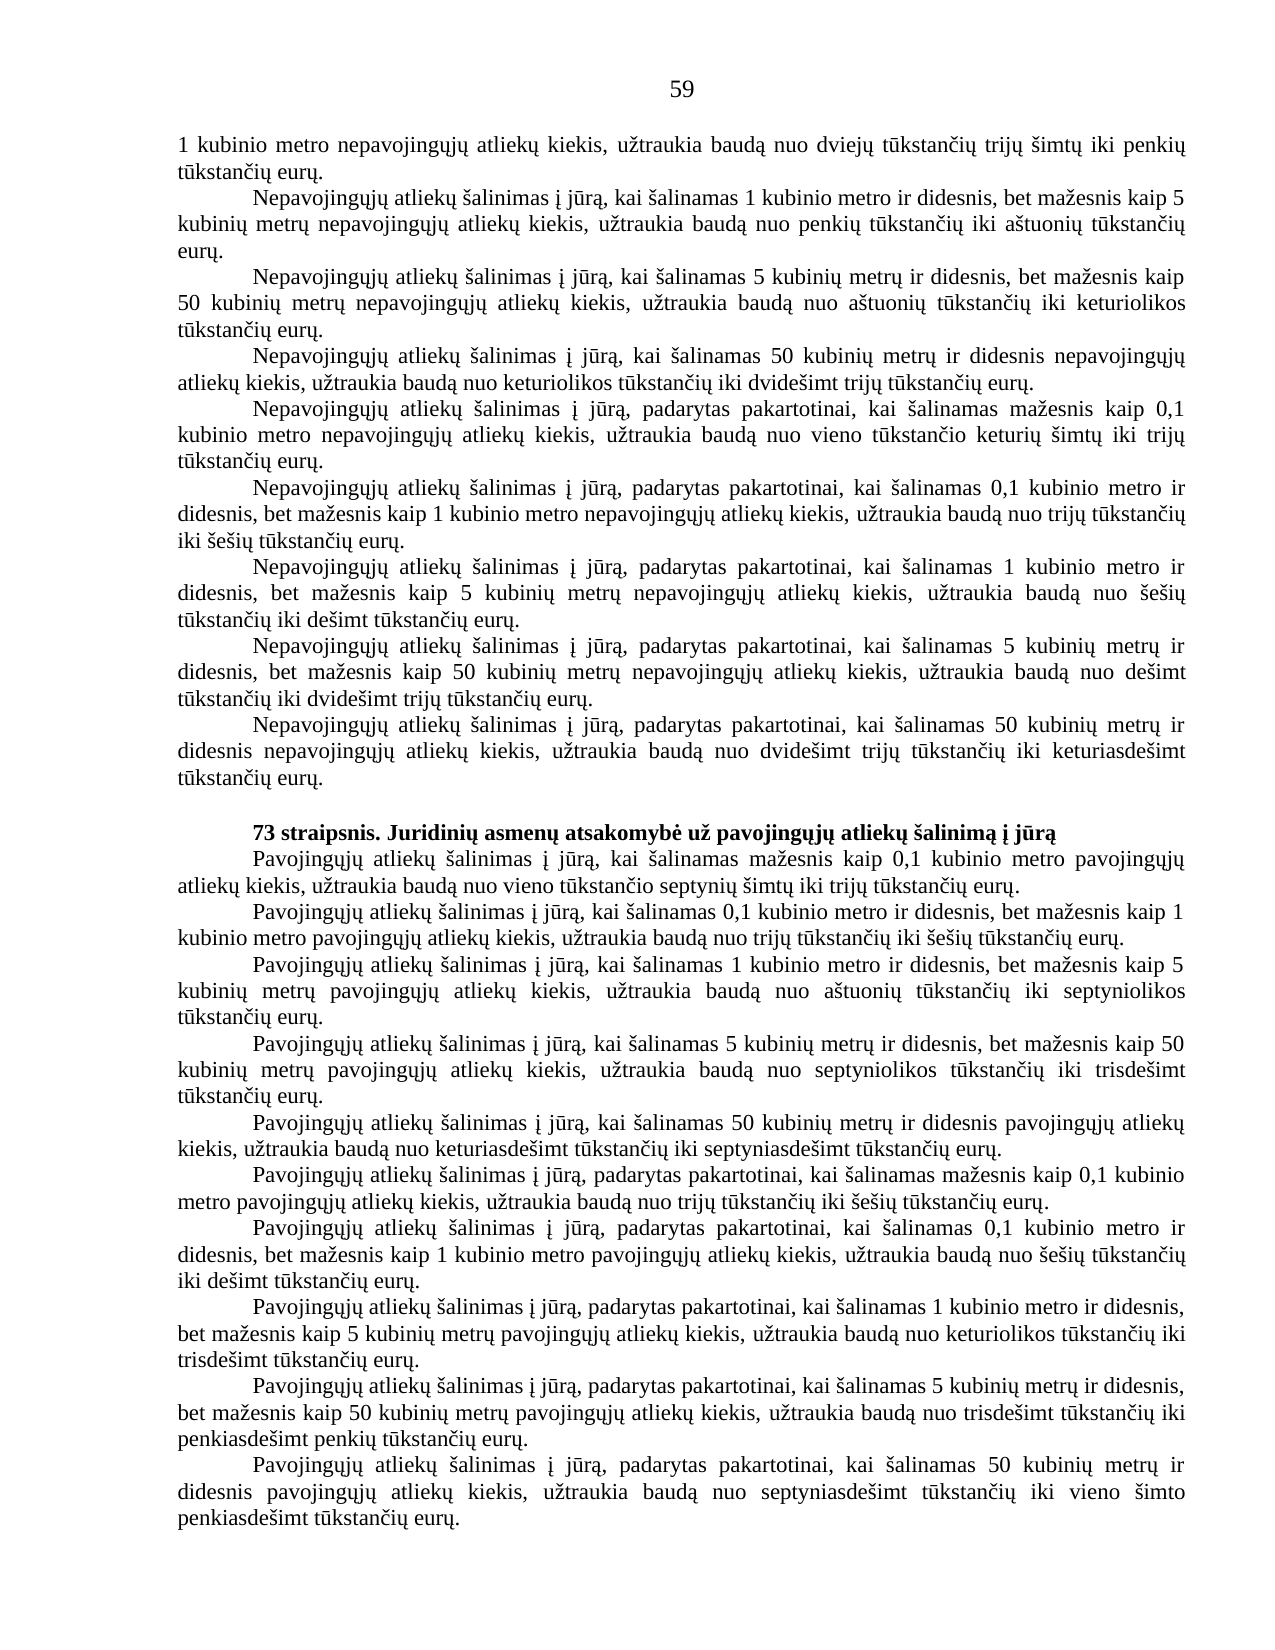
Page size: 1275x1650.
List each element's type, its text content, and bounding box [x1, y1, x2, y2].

text Nepavojingųjų atliekų šalinimas į jūrą, kai šalinamas 1 kubinio metro ir didesnis, bet mažesnis kaip 5 kubinių metrų nepavojingųjų atliekų kiekis, užtraukia baudą nuo penkių tūkstančių iki aštuonių tūkstančių eurų. [177, 184, 1186, 263]
text Nepavojingųjų atliekų šalinimas į jūrą, kai šalinamas 50 kubinių metrų ir didesnis nepavojingųjų atliekų kiekis, užtraukia baudą nuo keturiolikos tūkstančių iki dvidešimt trijų tūkstančių eurų. [177, 342, 1186, 395]
text Pavojingųjų atliekų šalinimas į jūrą, kai šalinamas 0,1 kubinio metro ir didesnis, bet mažesnis kaip 1 kubinio metro pavojingųjų atliekų kiekis, užtraukia baudą nuo trijų tūkstančių iki šešių tūkstančių eurų. [177, 898, 1186, 951]
text Pavojingųjų atliekų šalinimas į jūrą, padarytas pakartotinai, kai šalinamas 50 kubinių metrų ir didesnis pavojingųjų atliekų kiekis, užtraukia baudą nuo septyniasdešimt tūkstančių iki vieno šimto penkiasdešimt tūkstančių eurų. [177, 1451, 1186, 1531]
text Pavojingųjų atliekų šalinimas į jūrą, padarytas pakartotinai, kai šalinamas 0,1 kubinio metro ir didesnis, bet mažesnis kaip 1 kubinio metro pavojingųjų atliekų kiekis, užtraukia baudą nuo šešių tūkstančių iki dešimt tūkstančių eurų. [177, 1214, 1186, 1293]
text Pavojingųjų atliekų šalinimas į jūrą, kai šalinamas 5 kubinių metrų ir didesnis, bet mažesnis kaip 50 kubinių metrų pavojingųjų atliekų kiekis, užtraukia baudą nuo septyniolikos tūkstančių iki trisdešimt tūkstančių eurų. [177, 1030, 1186, 1109]
text Nepavojingųjų atliekų šalinimas į jūrą, padarytas pakartotinai, kai šalinamas 5 kubinių metrų ir didesnis, bet mažesnis kaip 50 kubinių metrų nepavojingųjų atliekų kiekis, užtraukia baudą nuo dešimt tūkstančių iki dvidešimt trijų tūkstančių eurų. [177, 632, 1186, 711]
text Pavojingųjų atliekų šalinimas į jūrą, kai šalinamas mažesnis kaip 0,1 kubinio metro pavojingųjų atliekų kiekis, užtraukia baudą nuo vieno tūkstančio septynių šimtų iki trijų tūkstančių eurų. [177, 845, 1186, 898]
text Nepavojingųjų atliekų šalinimas į jūrą, kai šalinamas 5 kubinių metrų ir didesnis, bet mažesnis kaip 50 kubinių metrų nepavojingųjų atliekų kiekis, užtraukia baudą nuo aštuonių tūkstančių iki keturiolikos tūkstančių eurų. [177, 263, 1186, 342]
text 73 straipsnis. Juridinių asmenų atsakomybė už pavojingųjų atliekų šalinimą į jūrą [177, 819, 1186, 845]
text Nepavojingųjų atliekų šalinimas į jūrą, padarytas pakartotinai, kai šalinamas 50 kubinių metrų ir didesnis nepavojingųjų atliekų kiekis, užtraukia baudą nuo dvidešimt trijų tūkstančių iki keturiasdešimt tūkstančių eurų. [177, 711, 1186, 790]
text Pavojingųjų atliekų šalinimas į jūrą, padarytas pakartotinai, kai šalinamas 1 kubinio metro ir didesnis, bet mažesnis kaip 5 kubinių metrų pavojingųjų atliekų kiekis, užtraukia baudą nuo keturiolikos tūkstančių iki trisdešimt tūkstančių eurų. [177, 1293, 1186, 1372]
text Nepavojingųjų atliekų šalinimas į jūrą, padarytas pakartotinai, kai šalinamas 1 kubinio metro ir didesnis, bet mažesnis kaip 5 kubinių metrų nepavojingųjų atliekų kiekis, užtraukia baudą nuo šešių tūkstančių iki dešimt tūkstančių eurų. [177, 553, 1186, 632]
text Pavojingųjų atliekų šalinimas į jūrą, kai šalinamas 50 kubinių metrų ir didesnis pavojingųjų atliekų kiekis, užtraukia baudą nuo keturiasdešimt tūkstančių iki septyniasdešimt tūkstančių eurų. [177, 1109, 1186, 1162]
text Pavojingųjų atliekų šalinimas į jūrą, padarytas pakartotinai, kai šalinamas mažesnis kaip 0,1 kubinio metro pavojingųjų atliekų kiekis, užtraukia baudą nuo trijų tūkstančių iki šešių tūkstančių eurų. [177, 1162, 1186, 1214]
text 1 kubinio metro nepavojingųjų atliekų kiekis, užtraukia baudą nuo dviejų tūkstančių trijų šimtų iki penkių tūkstančių eurų. [177, 131, 1186, 184]
text Pavojingųjų atliekų šalinimas į jūrą, padarytas pakartotinai, kai šalinamas 5 kubinių metrų ir didesnis, bet mažesnis kaip 50 kubinių metrų pavojingųjų atliekų kiekis, užtraukia baudą nuo trisdešimt tūkstančių iki penkiasdešimt penkių tūkstančių eurų. [177, 1372, 1186, 1451]
text Nepavojingųjų atliekų šalinimas į jūrą, padarytas pakartotinai, kai šalinamas mažesnis kaip 0,1 kubinio metro nepavojingųjų atliekų kiekis, užtraukia baudą nuo vieno tūkstančio keturių šimtų iki trijų tūkstančių eurų. [177, 395, 1186, 474]
text Nepavojingųjų atliekų šalinimas į jūrą, padarytas pakartotinai, kai šalinamas 0,1 kubinio metro ir didesnis, bet mažesnis kaip 1 kubinio metro nepavojingųjų atliekų kiekis, užtraukia baudą nuo trijų tūkstančių iki šešių tūkstančių eurų. [177, 474, 1186, 553]
text Pavojingųjų atliekų šalinimas į jūrą, kai šalinamas 1 kubinio metro ir didesnis, bet mažesnis kaip 5 kubinių metrų pavojingųjų atliekų kiekis, užtraukia baudą nuo aštuonių tūkstančių iki septyniolikos tūkstančių eurų. [177, 951, 1186, 1030]
